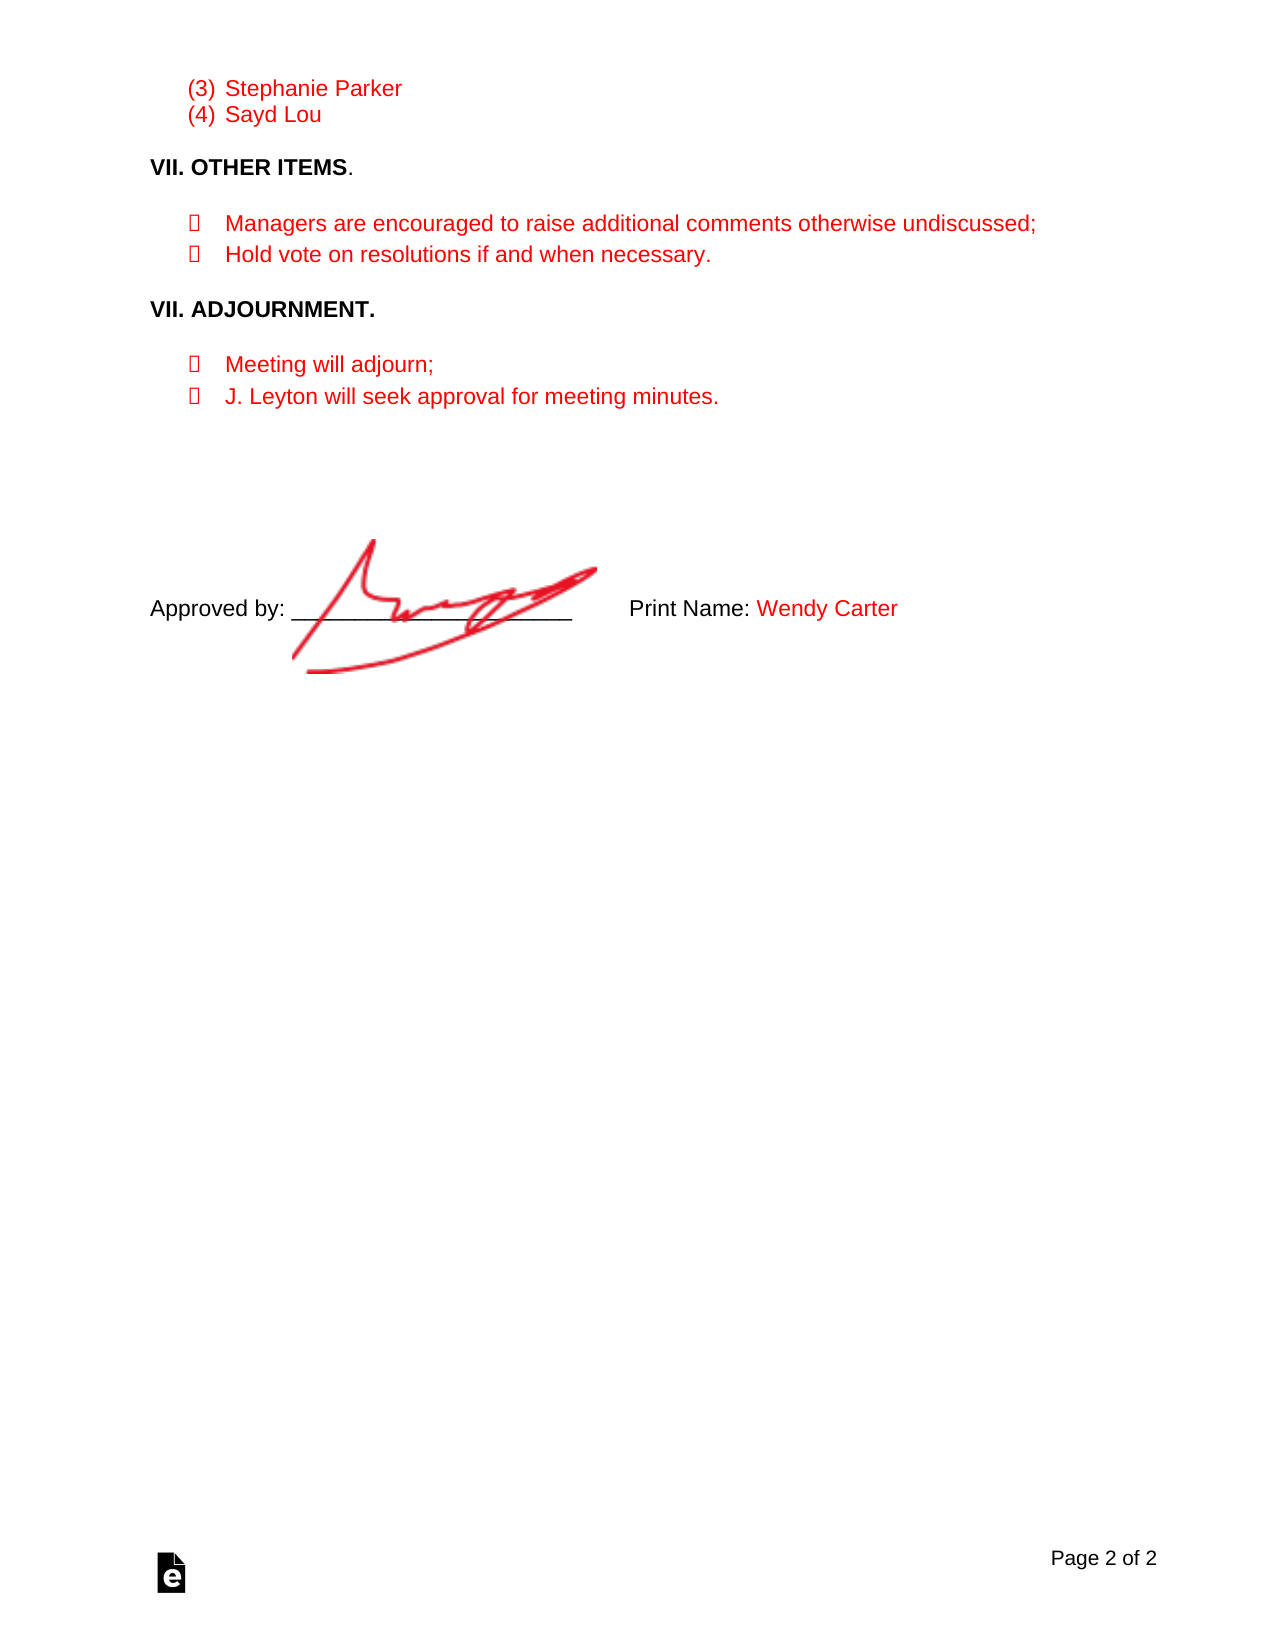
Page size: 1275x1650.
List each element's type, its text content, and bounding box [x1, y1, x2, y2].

list Meeting will adjourn; [187, 348, 1125, 379]
text VII. ADJOURNMENT. [150, 296, 1125, 322]
list J. Leyton will seek approval for meeting minutes. [187, 379, 1125, 411]
text Approved by: ______________________ Print Name: Wendy Carter [394, 595, 479, 611]
text Approved by: ______________________ Print Name: Wendy Carter [327, 595, 394, 619]
list Stephanie Parker [187, 75, 1125, 101]
text Approved by: ______________________ Print Name: Wendy Carter [507, 595, 1125, 622]
list Sayd Lou [187, 101, 1125, 128]
list Hold vote on resolutions if and when necessary. [187, 238, 1125, 269]
text VII. OTHER ITEMS. [150, 154, 1125, 180]
list Managers are encouraged to raise additional comments otherwise undiscussed; [187, 207, 1125, 238]
text Approved by: ______________________ Print Name: Wendy Carter [150, 595, 333, 622]
